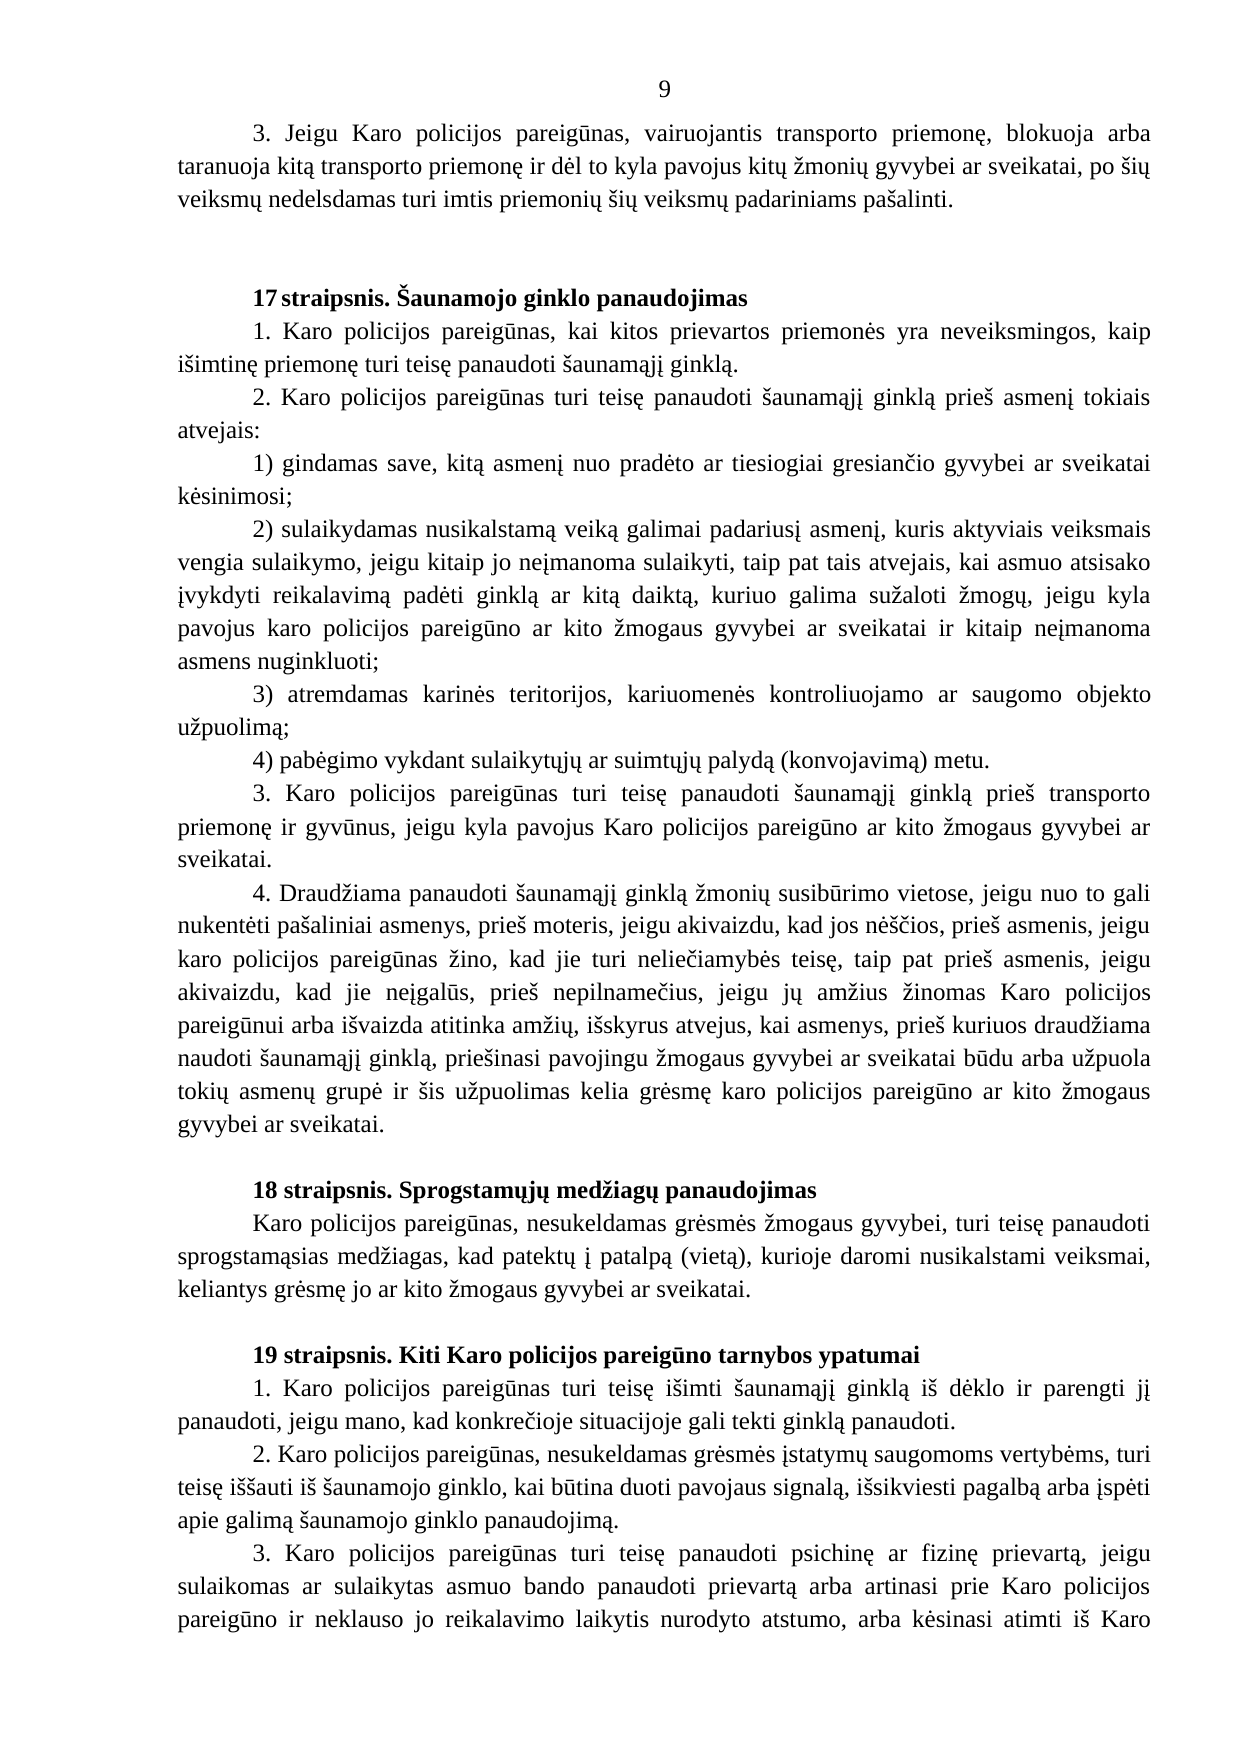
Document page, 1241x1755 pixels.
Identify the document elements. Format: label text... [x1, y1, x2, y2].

text Karo policijos pareigūnas, nesukeldamas grėsmės žmogaus gyvybei, turi teisę panaudoti sprogstamąsias medžiagas, kad patektų į patalpą (vietą), kurioje daromi nusikalstami veiksmai, keliantys grėsmę jo ar kito žmogaus gyvybei ar sveikatai. [177, 1208, 1152, 1303]
text 2. Karo policijos pareigūnas turi teisę panaudoti šaunamąjį ginklą prieš asmenį tokiais atvejais: [177, 382, 1152, 444]
text 3. Jeigu Karo policijos pareigūnas, vairuojantis transporto priemonę, blokuoja arba taranuoja kitą transporto priemonę ir dėl to kyla pavojus kitų žmonių gyvybei ar sveikatai, po šių veiksmų nedelsdamas turi imtis priemonių šių veiksmų padariniams pašalinti. [177, 118, 1152, 213]
text 3. Karo policijos pareigūnas turi teisę panaudoti šaunamąjį ginklą prieš transporto priemonę ir gyvūnus, jeigu kyla pavojus Karo policijos pareigūno ar kito žmogaus gyvybei ar sveikatai. [177, 778, 1152, 873]
text 1) gindamas save, kitą asmenį nuo pradėto ar tiesiogiai gresiančio gyvybei ar sveikatai kėsinimosi; [177, 448, 1152, 510]
text 4. Draudžiama panaudoti šaunamąjį ginklą žmonių susibūrimo vietose, jeigu nuo to gali nukentėti pašaliniai asmenys, prieš moteris, jeigu akivaizdu, kad jos nėščios, prieš asmenis, jeigu karo policijos pareigūnas žino, kad jie turi neliečiamybės teisę, taip pat prieš asmenis, jeigu akivaizdu, kad jie neįgalūs, prieš nepilnamečius, jeigu jų amžius žinomas Karo policijos pareigūnui arba išvaizda atitinka amžių, išskyrus atvejus, kai asmenys, prieš kuriuos draudžiama naudoti šaunamąjį ginklą, priešinasi pavojingu žmogaus gyvybei ar sveikatai būdu arba užpuola tokių asmenų grupė ir šis užpuolimas kelia grėsmę karo policijos pareigūno ar kito žmogaus gyvybei ar sveikatai. [177, 878, 1152, 1137]
text 19 straipsnis. Kiti Karo policijos pareigūno tarnybos ypatumai [177, 1340, 1152, 1369]
text 2. Karo policijos pareigūnas, nesukeldamas grėsmės įstatymų saugomoms vertybėms, turi teisę iššauti iš šaunamojo ginklo, kai būtina duoti pavojaus signalą, išsikviesti pagalbą arba įspėti apie galimą šaunamojo ginklo panaudojimą. [177, 1439, 1152, 1534]
text 1. Karo policijos pareigūnas, kai kitos prievartos priemonės yra neveiksmingos, kaip išimtinę priemonę turi teisę panaudoti šaunamąjį ginklą. [177, 316, 1152, 378]
text 18 straipsnis. Sprogstamųjų medžiagų panaudojimas [177, 1175, 1152, 1203]
text 2) sulaikydamas nusikalstamą veiką galimai padariusį asmenį, kuris aktyviais veiksmais vengia sulaikymo, jeigu kitaip jo neįmanoma sulaikyti, taip pat tais atvejais, kai asmuo atsisako įvykdyti reikalavimą padėti ginklą ar kitą daiktą, kuriuo galima sužaloti žmogų, jeigu kyla pavojus karo policijos pareigūno ar kito žmogaus gyvybei ar sveikatai ir kitaip neįmanoma asmens nuginkluoti; [177, 514, 1152, 675]
text 1. Karo policijos pareigūnas turi teisę išimti šaunamąjį ginklą iš dėklo ir parengti jį panaudoti, jeigu mano, kad konkrečioje situacijoje gali tekti ginklą panaudoti. [177, 1373, 1152, 1435]
text 3) atremdamas karinės teritorijos, kariuomenės kontroliuojamo ar saugomo objekto užpuolimą; [177, 679, 1152, 741]
text 17 straipsnis. Šaunamojo ginklo panaudojimas [177, 283, 1152, 312]
text 3. Karo policijos pareigūnas turi teisę panaudoti psichinę ar fizinę prievartą, jeigu sulaikomas ar sulaikytas asmuo bando panaudoti prievartą arba artinasi prie Karo policijos pareigūno ir neklauso jo reikalavimo laikytis nurodyto atstumo, arba kėsinasi atimti iš Karo [177, 1538, 1152, 1633]
text 4) pabėgimo vykdant sulaikytųjų ar suimtųjų palydą (konvojavimą) metu. [177, 746, 1152, 774]
